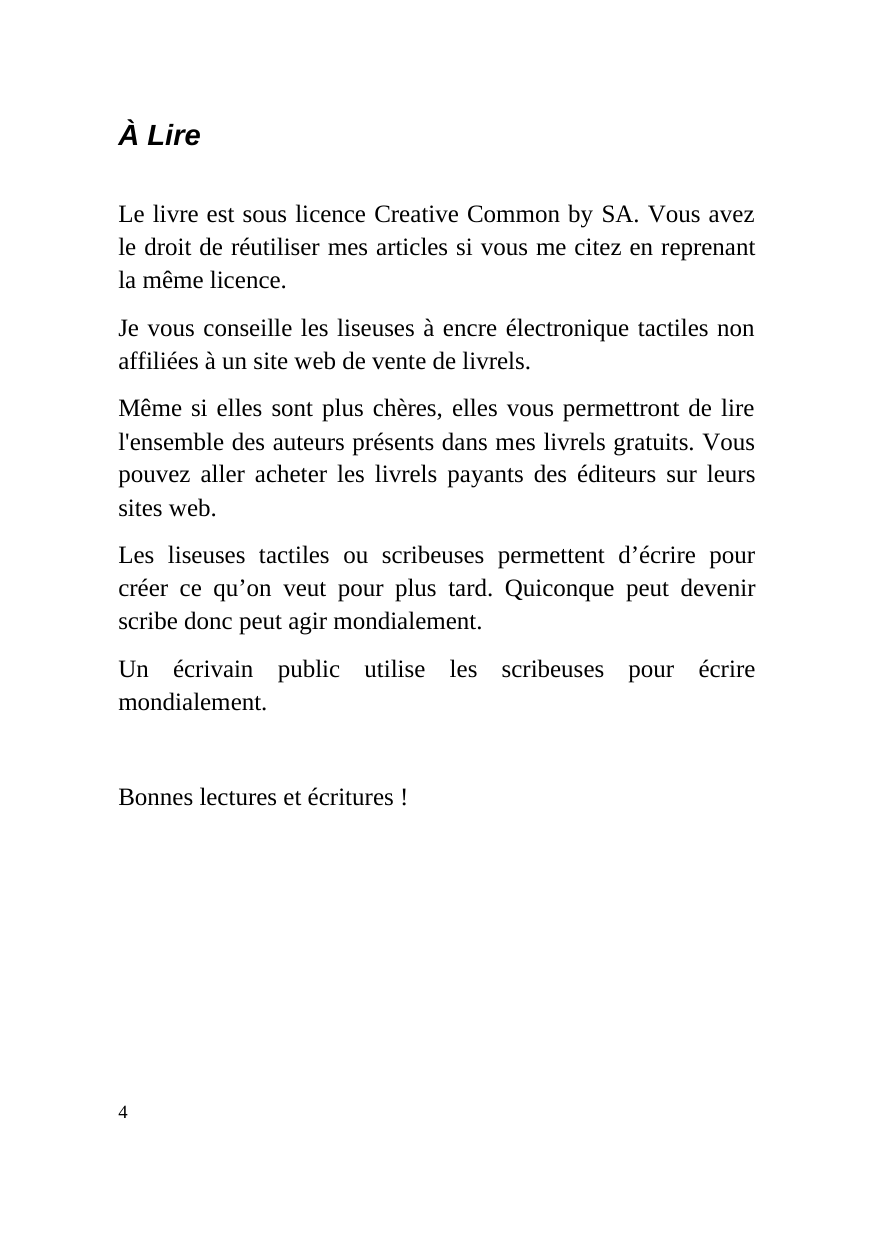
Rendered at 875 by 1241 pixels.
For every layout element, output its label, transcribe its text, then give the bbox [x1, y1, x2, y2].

text Je vous conseille les liseuses à encre électronique tactiles non affiliées à un site web de vente de livrels. [118, 313, 756, 375]
text Même si elles sont plus chères, elles vous permettront de lire l'ensemble des auteurs présents dans mes livrels gratuits. Vous pouvez aller acheter les livrels payants des éditeurs sur leurs sites web. [118, 393, 756, 521]
text Un écrivain public utilise les scribeuses pour écrire mondialement. [118, 654, 756, 716]
text Les liseuses tactiles ou scribeuses permettent d’écrire pour créer ce qu’on veut pour plus tard. Quiconque peut devenir scribe donc peut agir mondialement. [118, 540, 756, 635]
subtitle À Lire [118, 118, 756, 152]
text Bonnes lectures et écritures ! [118, 782, 756, 811]
text Le livre est sous licence Creative Common by SA. Vous avez le droit de réutiliser mes articles si vous me citez en reprenant la même licence. [118, 199, 756, 294]
